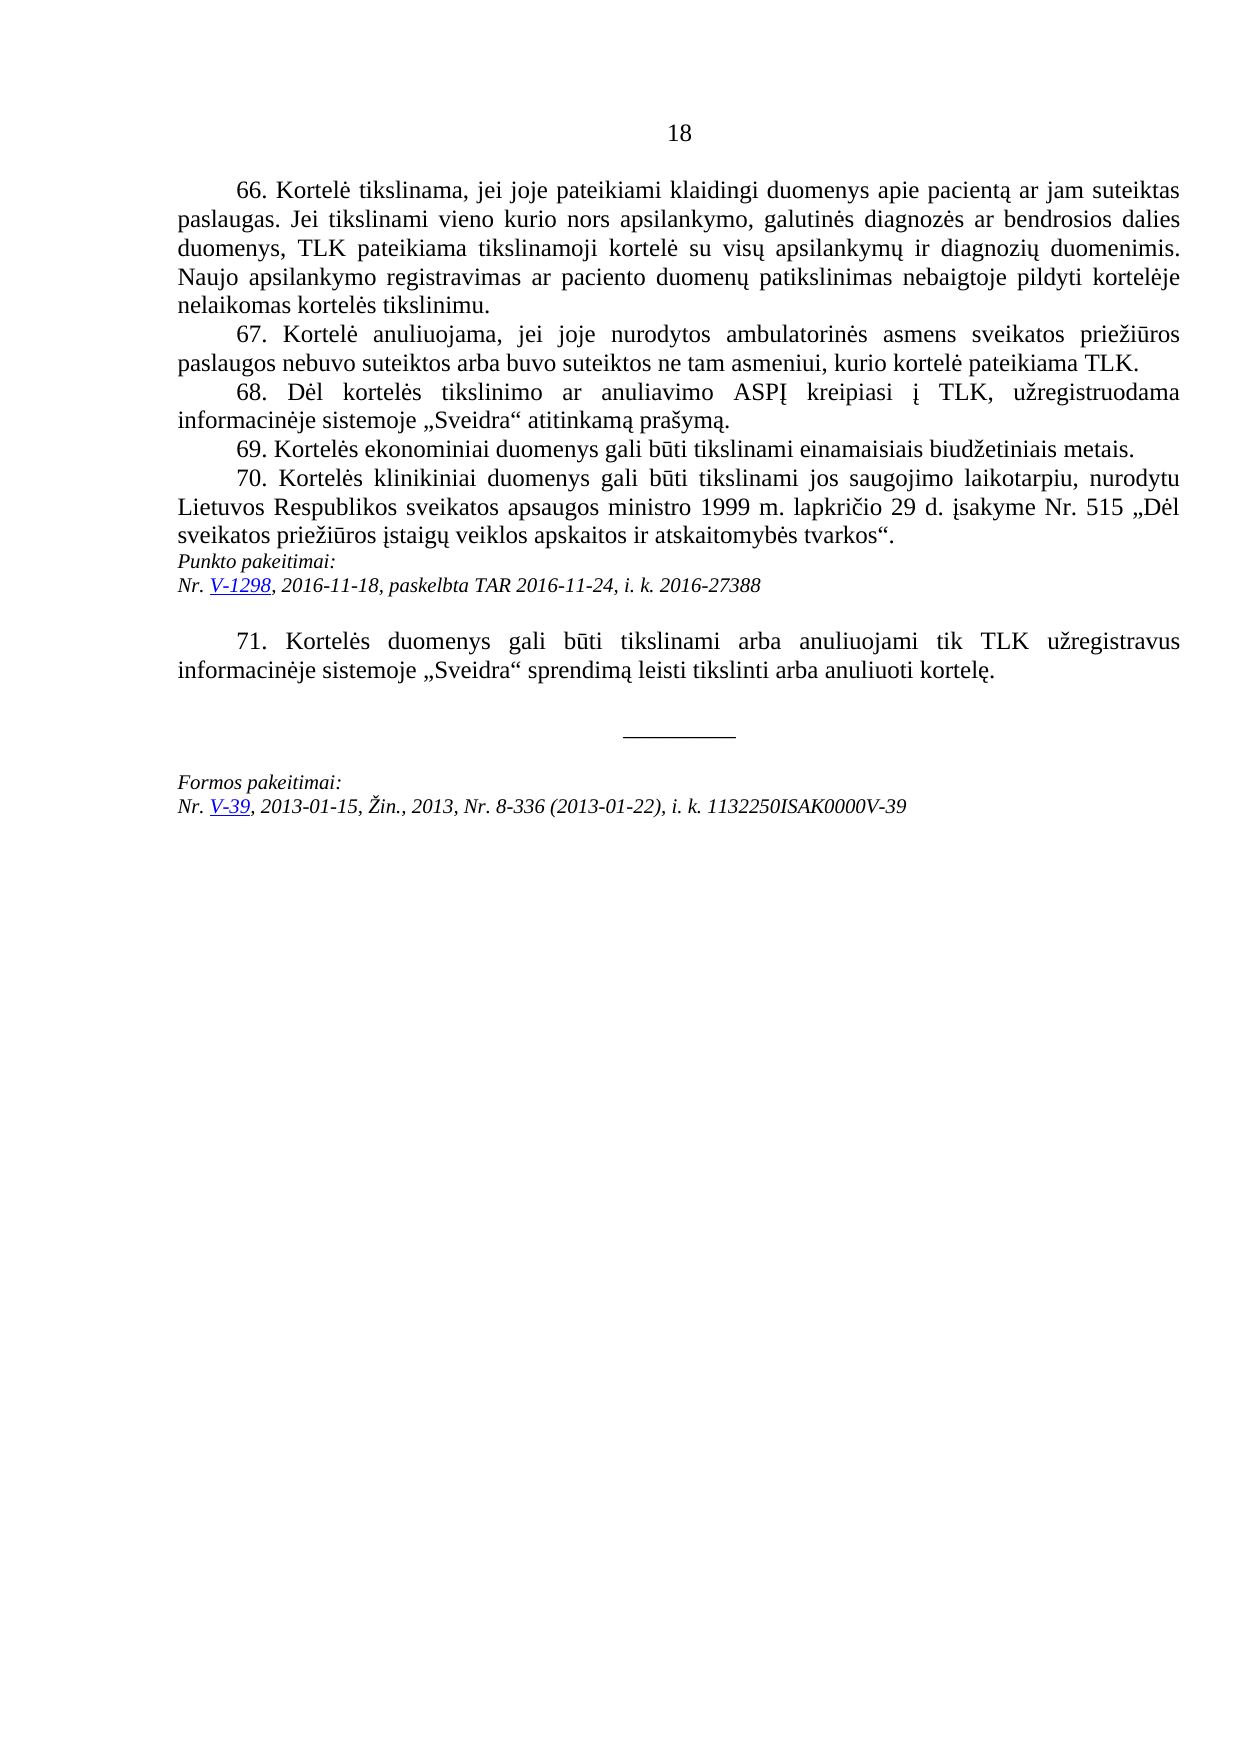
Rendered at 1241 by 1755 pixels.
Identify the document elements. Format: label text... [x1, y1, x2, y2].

text 68. Dėl kortelės tikslinimo ar anuliavimo ASPĮ kreipiasi į TLK, užregistruodama informacinėje sistemoje „Sveidra“ atitinkamą prašymą. [177, 377, 1181, 434]
text Punkto pakeitimai: [177, 549, 1181, 573]
text Nr. V-1298, 2016-11-18, paskelbta TAR 2016-11-24, i. k. 2016-27388 [177, 573, 1181, 597]
text 69. Kortelės ekonominiai duomenys gali būti tikslinami einamaisiais biudžetiniais metais. [177, 434, 1181, 463]
text Formos pakeitimai: [177, 770, 1181, 794]
text _________ [177, 712, 1181, 741]
text Nr. V-39, 2013-01-15, Žin., 2013, Nr. 8-336 (2013-01-22), i. k. 1132250ISAK0000V-39 [177, 794, 1181, 818]
text 67. Kortelė anuliuojama, jei joje nurodytos ambulatorinės asmens sveikatos priežiūros paslaugos nebuvo suteiktos arba buvo suteiktos ne tam asmeniui, kurio kortelė pateikiama TLK. [177, 319, 1181, 377]
text 70. Kortelės klinikiniai duomenys gali būti tikslinami jos saugojimo laikotarpiu, nurodytu Lietuvos Respublikos sveikatos apsaugos ministro 1999 m. lapkričio 29 d. įsakyme Nr. 515 „Dėl sveikatos priežiūros įstaigų veiklos apskaitos ir atskaitomybės tvarkos“. [177, 463, 1181, 549]
text 71. Kortelės duomenys gali būti tikslinami arba anuliuojami tik TLK užregistravus informacinėje sistemoje „Sveidra“ sprendimą leisti tikslinti arba anuliuoti kortelę. [177, 626, 1181, 684]
text 66. Kortelė tikslinama, jei joje pateikiami klaidingi duomenys apie pacientą ar jam suteiktas paslaugas. Jei tikslinami vieno kurio nors apsilankymo, galutinės diagnozės ar bendrosios dalies duomenys, TLK pateikiama tikslinamoji kortelė su visų apsilankymų ir diagnozių duomenimis. Naujo apsilankymo registravimas ar paciento duomenų patikslinimas nebaigtoje pildyti kortelėje nelaikomas kortelės tikslinimu. [177, 176, 1181, 319]
